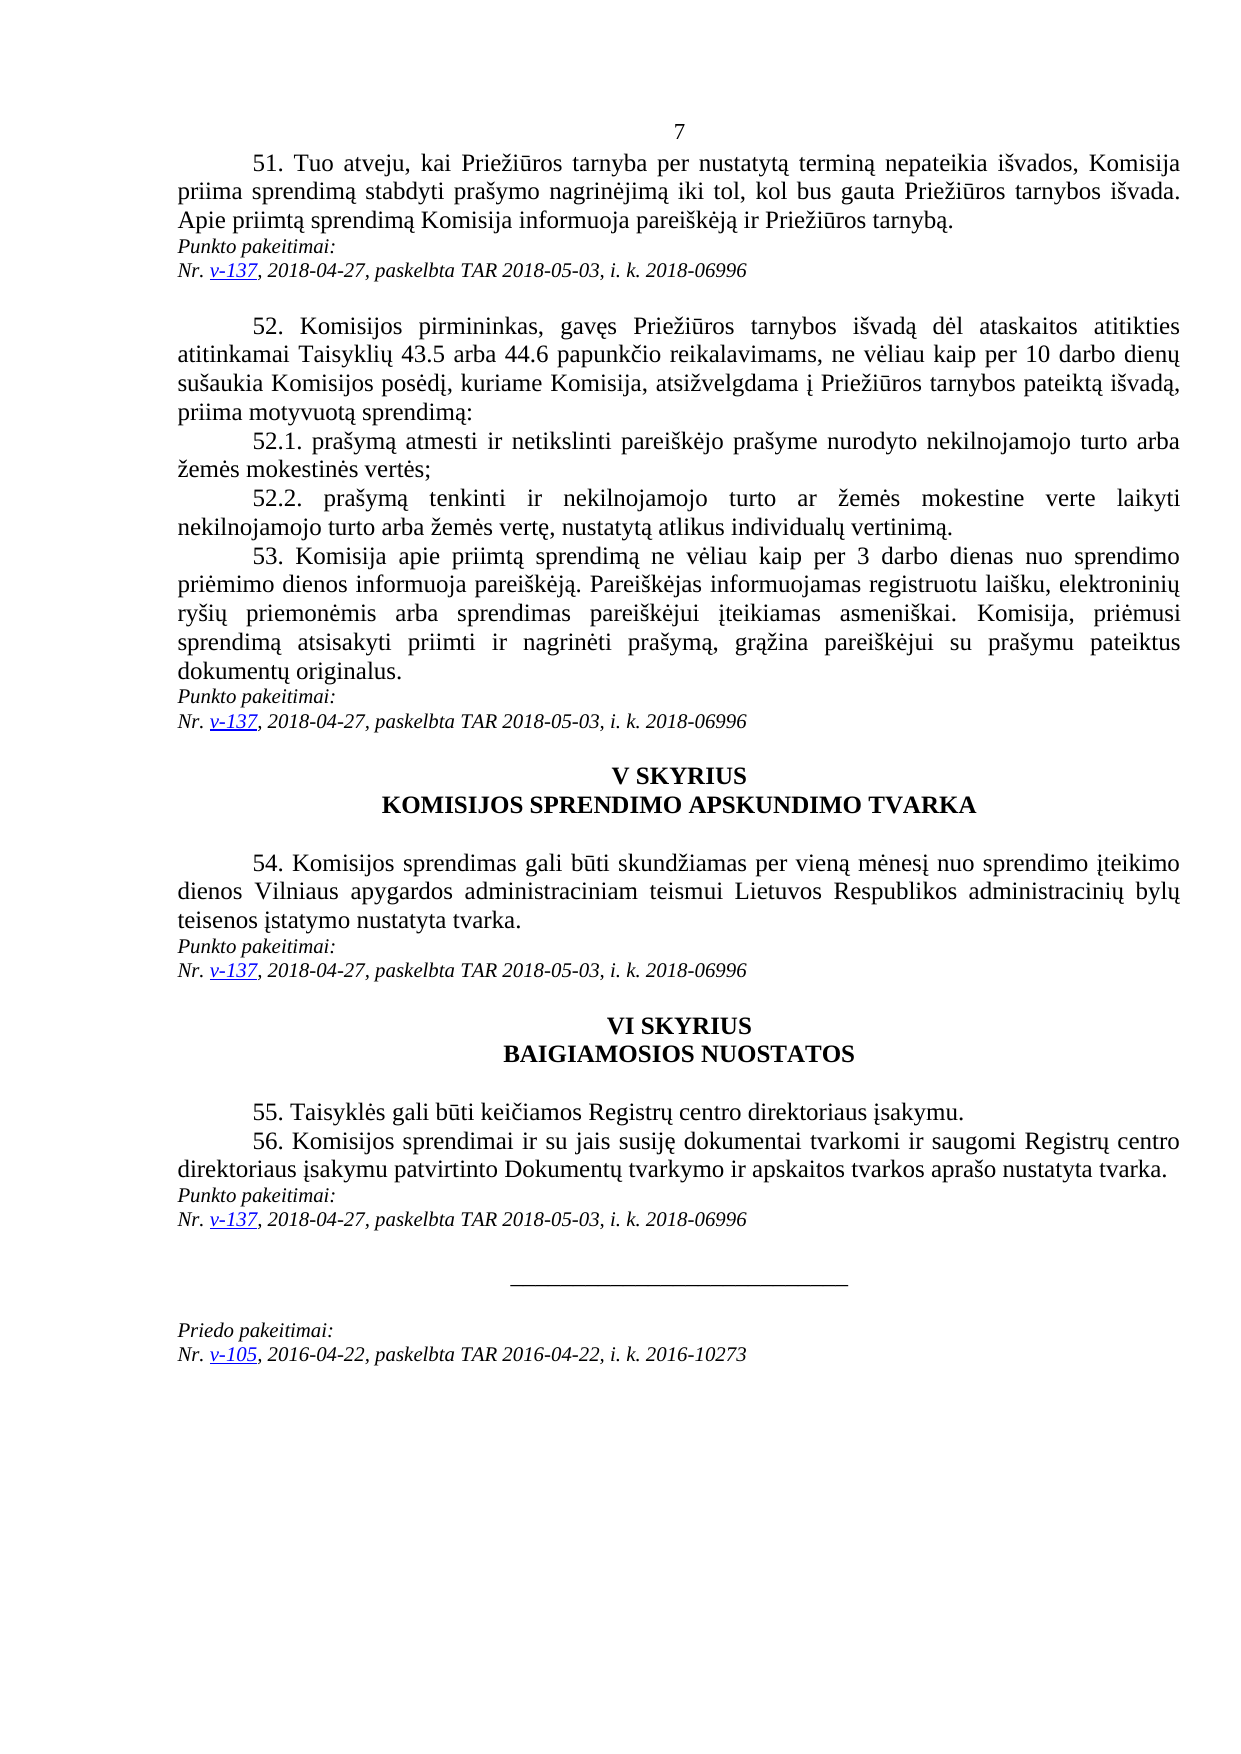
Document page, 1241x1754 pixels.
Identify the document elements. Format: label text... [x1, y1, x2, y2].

text Nr. v-105, 2016-04-22, paskelbta TAR 2016-04-22, i. k. 2016-10273 [177, 1342, 1181, 1366]
text Punkto pakeitimai: [177, 234, 1181, 258]
text BAIGIAMOSIOS NUOSTATOS [177, 1039, 1181, 1068]
text 52. Komisijos pirmininkas, gavęs Priežiūros tarnybos išvadą dėl ataskaitos atitikties atitinkamai Taisyklių 43.5 arba 44.6 papunkčio reikalavimams, ne vėliau kaip per 10 darbo dienų sušaukia Komisijos posėdį, kuriame Komisija, atsižvelgdama į Priežiūros tarnybos pateiktą išvadą, priima motyvuotą sprendimą: [177, 311, 1181, 426]
text V SKYRIUS [177, 761, 1181, 790]
text 54. Komisijos sprendimas gali būti skundžiamas per vieną mėnesį nuo sprendimo įteikimo dienos Vilniaus apygardos administraciniam teismui Lietuvos Respublikos administracinių bylų teisenos įstatymo nustatyta tvarka. [177, 848, 1181, 934]
text Nr. v-137, 2018-04-27, paskelbta TAR 2018-05-03, i. k. 2018-06996 [177, 258, 1181, 282]
text Punkto pakeitimai: [177, 934, 1181, 958]
text Punkto pakeitimai: [177, 1183, 1181, 1207]
text Punkto pakeitimai: [177, 684, 1181, 708]
text 51. Tuo atveju, kai Priežiūros tarnyba per nustatytą terminą nepateikia išvados, Komisija priima sprendimą stabdyti prašymo nagrinėjimą iki tol, kol bus gauta Priežiūros tarnybos išvada. Apie priimtą sprendimą Komisija informuoja pareiškėją ir Priežiūros tarnybą. [177, 148, 1181, 234]
text 52.1. prašymą atmesti ir netikslinti pareiškėjo prašyme nurodyto nekilnojamojo turto arba žemės mokestinės vertės; [177, 426, 1181, 483]
text Nr. v-137, 2018-04-27, paskelbta TAR 2018-05-03, i. k. 2018-06996 [177, 958, 1181, 982]
text KOMISIJOS SPRENDIMO APSKUNDIMO TVARKA [177, 790, 1181, 819]
text 52.2. prašymą tenkinti ir nekilnojamojo turto ar žemės mokestine verte laikyti nekilnojamojo turto arba žemės vertę, nustatytą atlikus individualų vertinimą. [177, 483, 1181, 541]
text VI SKYRIUS [177, 1011, 1181, 1039]
text Nr. v-137, 2018-04-27, paskelbta TAR 2018-05-03, i. k. 2018-06996 [177, 1207, 1181, 1231]
text 56. Komisijos sprendimai ir su jais susiję dokumentai tvarkomi ir saugomi Registrų centro direktoriaus įsakymu patvirtinto Dokumentų tvarkymo ir apskaitos tvarkos aprašo nustatyta tvarka. [177, 1126, 1181, 1183]
text ___________________________ [177, 1260, 1181, 1289]
text Nr. v-137, 2018-04-27, paskelbta TAR 2018-05-03, i. k. 2018-06996 [177, 708, 1181, 733]
text 55. Taisyklės gali būti keičiamos Registrų centro direktoriaus įsakymu. [177, 1097, 1181, 1126]
text 53. Komisija apie priimtą sprendimą ne vėliau kaip per 3 darbo dienas nuo sprendimo priėmimo dienos informuoja pareiškėją. Pareiškėjas informuojamas registruotu laišku, elektroninių ryšių priemonėmis arba sprendimas pareiškėjui įteikiamas asmeniškai. Komisija, priėmusi sprendimą atsisakyti priimti ir nagrinėti prašymą, grąžina pareiškėjui su prašymu pateiktus dokumentų originalus. [177, 541, 1181, 684]
text Priedo pakeitimai: [177, 1318, 1181, 1342]
